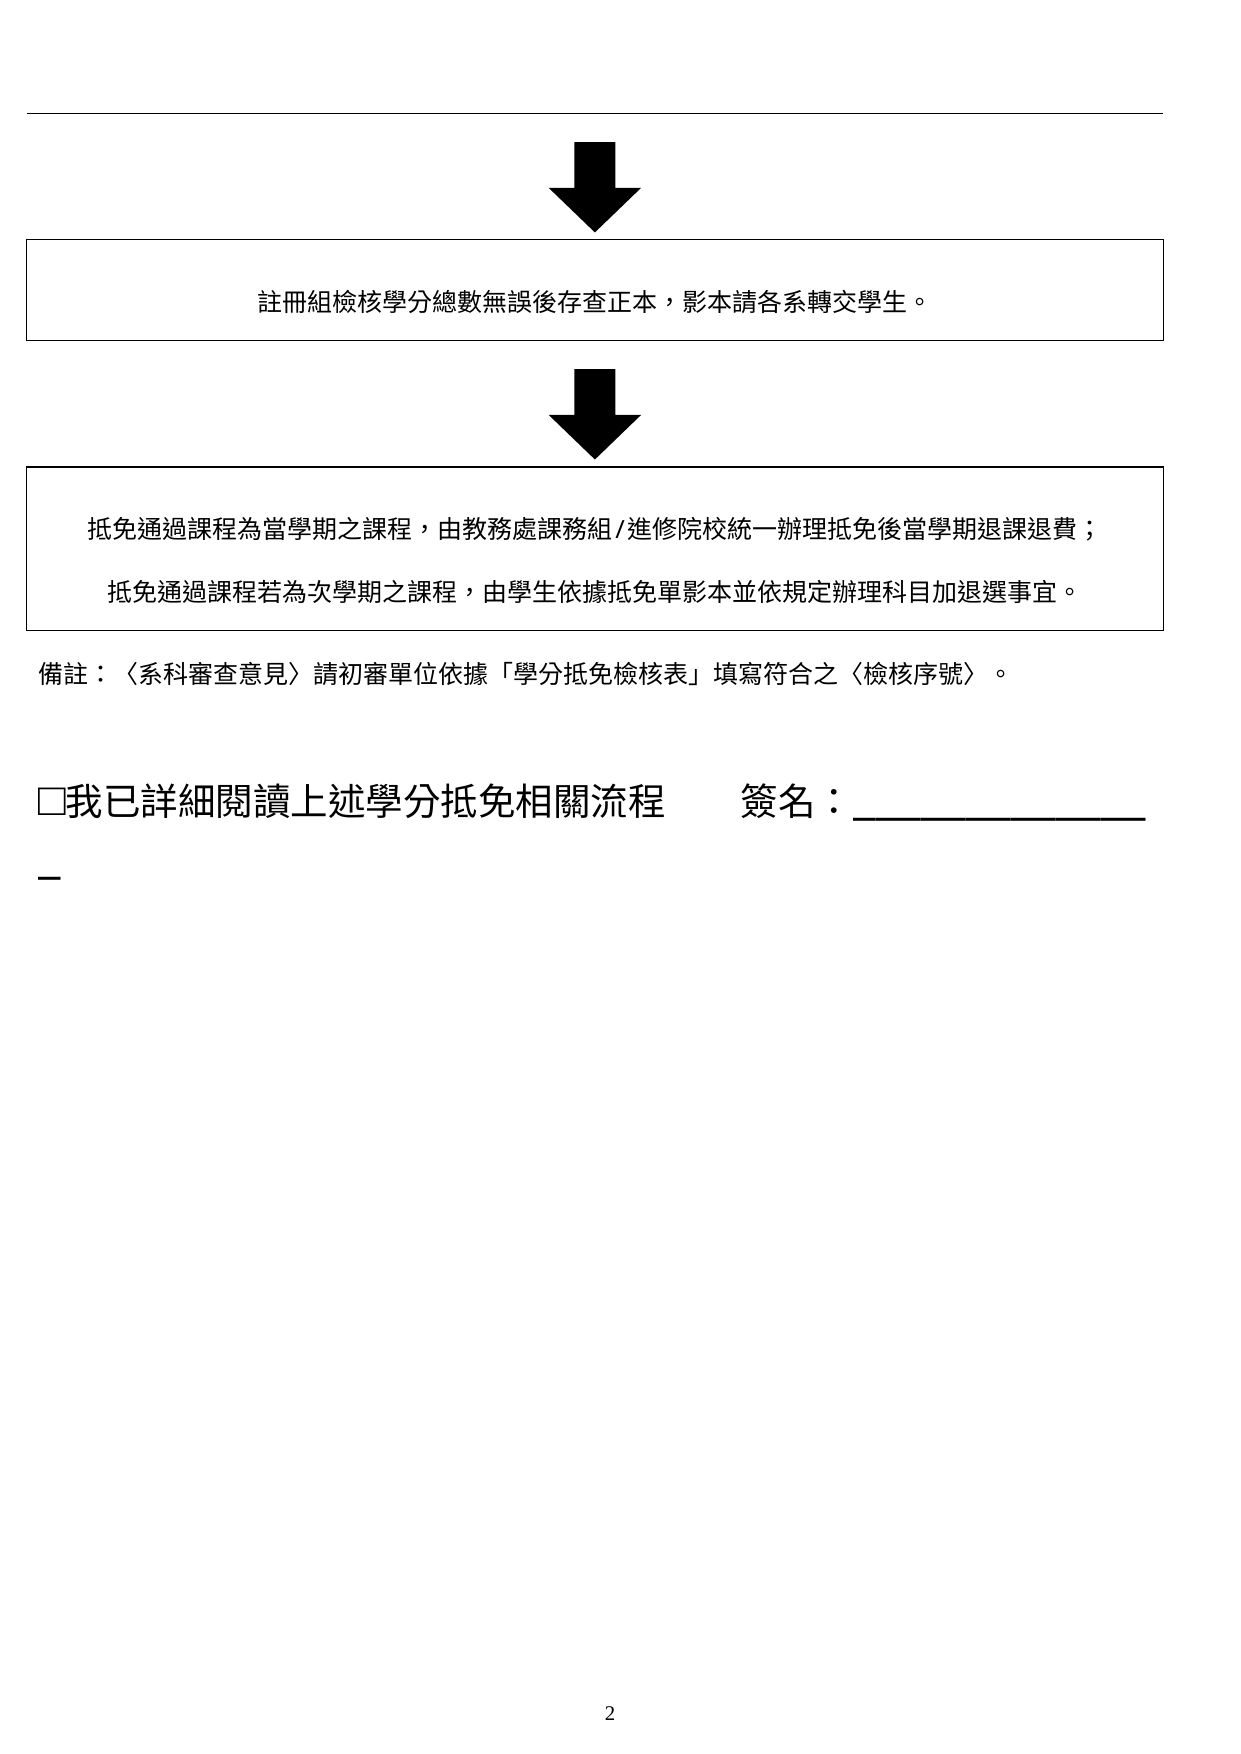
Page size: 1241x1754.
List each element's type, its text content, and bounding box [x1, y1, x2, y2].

table_cell [27, 114, 1163, 239]
table_cell 抵免通過課程為當學期之課程，由教務處課務組/進修院校統一辦理抵免後當學期退課退費； 抵免通過課程若為次學期之課程，由學生依據抵免單影本並依規定辦理科目加退選事宜。 [27, 468, 1163, 630]
table_cell [27, 341, 1163, 466]
table_cell 備註：〈系科審查意見〉請初審單位依據「學分抵免檢核表」填寫符合之〈檢核序號〉。 □我已詳細閱讀上述學分抵免相關流程 簽名：______________ [27, 631, 1163, 881]
table_cell 註冊組檢核學分總數無誤後存查正本，影本請各系轉交學生。 [27, 240, 1163, 340]
